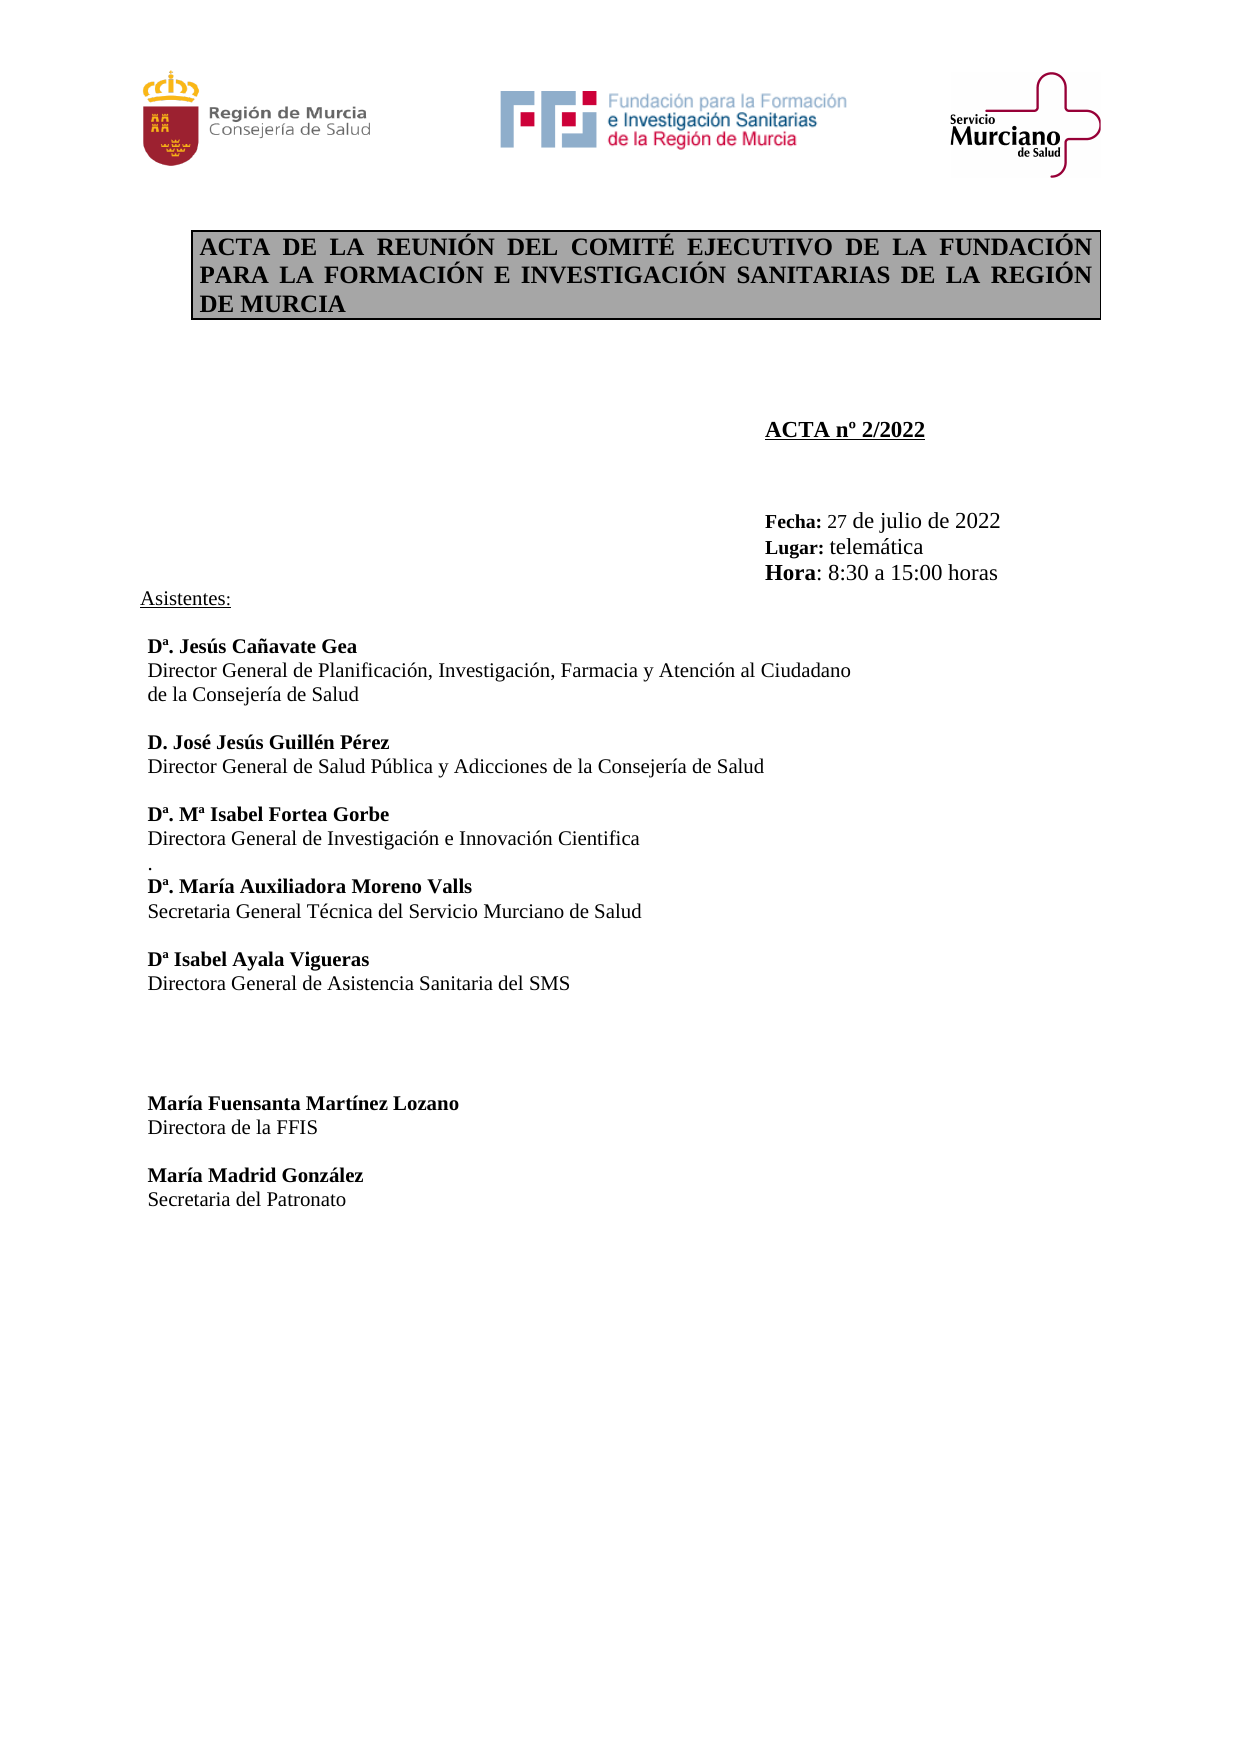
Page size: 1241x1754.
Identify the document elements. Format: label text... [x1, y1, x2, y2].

table_cell Fecha: 27 de julio de 2022 Lugar: telemática Hora: 8:30 a 15:00 horas [758, 507, 1129, 586]
table_cell [125, 586, 758, 1282]
table_cell [125, 507, 758, 586]
table_cell [125, 480, 758, 507]
table_cell [758, 586, 1129, 1282]
table_cell [758, 1330, 1129, 1558]
table_header Asistentes: [133, 586, 758, 1281]
table_cell [125, 1330, 758, 1558]
table_header Dª. Jesús Cañavate Gea Director General de Planificación, Investigación, Farmacia y Atención al Ciudadano de la Consejería de Salud D. José Jesús Guillén Pérez Director General de Salud Pública y Adicciones de la Consejería de Salud Dª. Mª Isabel Fortea Gorbe Directora General de Investigación e Innovación Cientifica . Dª. María Auxiliadora Moreno Valls Secretaria General Técnica del Servicio Murciano de Salud Dª Isabel Ayala Vigueras Directora General de Asistencia Sanitaria del SMS María Fuensanta Martínez Lozano Directora de la FFIS María Madrid González Secretaria del Patronato [140, 610, 758, 1235]
table_cell [758, 480, 1129, 507]
table_cell [758, 1282, 1129, 1329]
table_header ACTA DE LA REUNIÓN DEL COMITÉ EJECUTIVO DE LA FUNDACIÓN PARA LA FORMACIÓN E INVESTIGACIÓN SANITARIAS DE LA REGIÓN DE MURCIA [193, 232, 1100, 318]
table_header ACTA nº 2/2022 [758, 416, 1129, 480]
table_cell [125, 1282, 758, 1329]
table_header [125, 416, 758, 480]
table_cell [140, 1235, 758, 1281]
